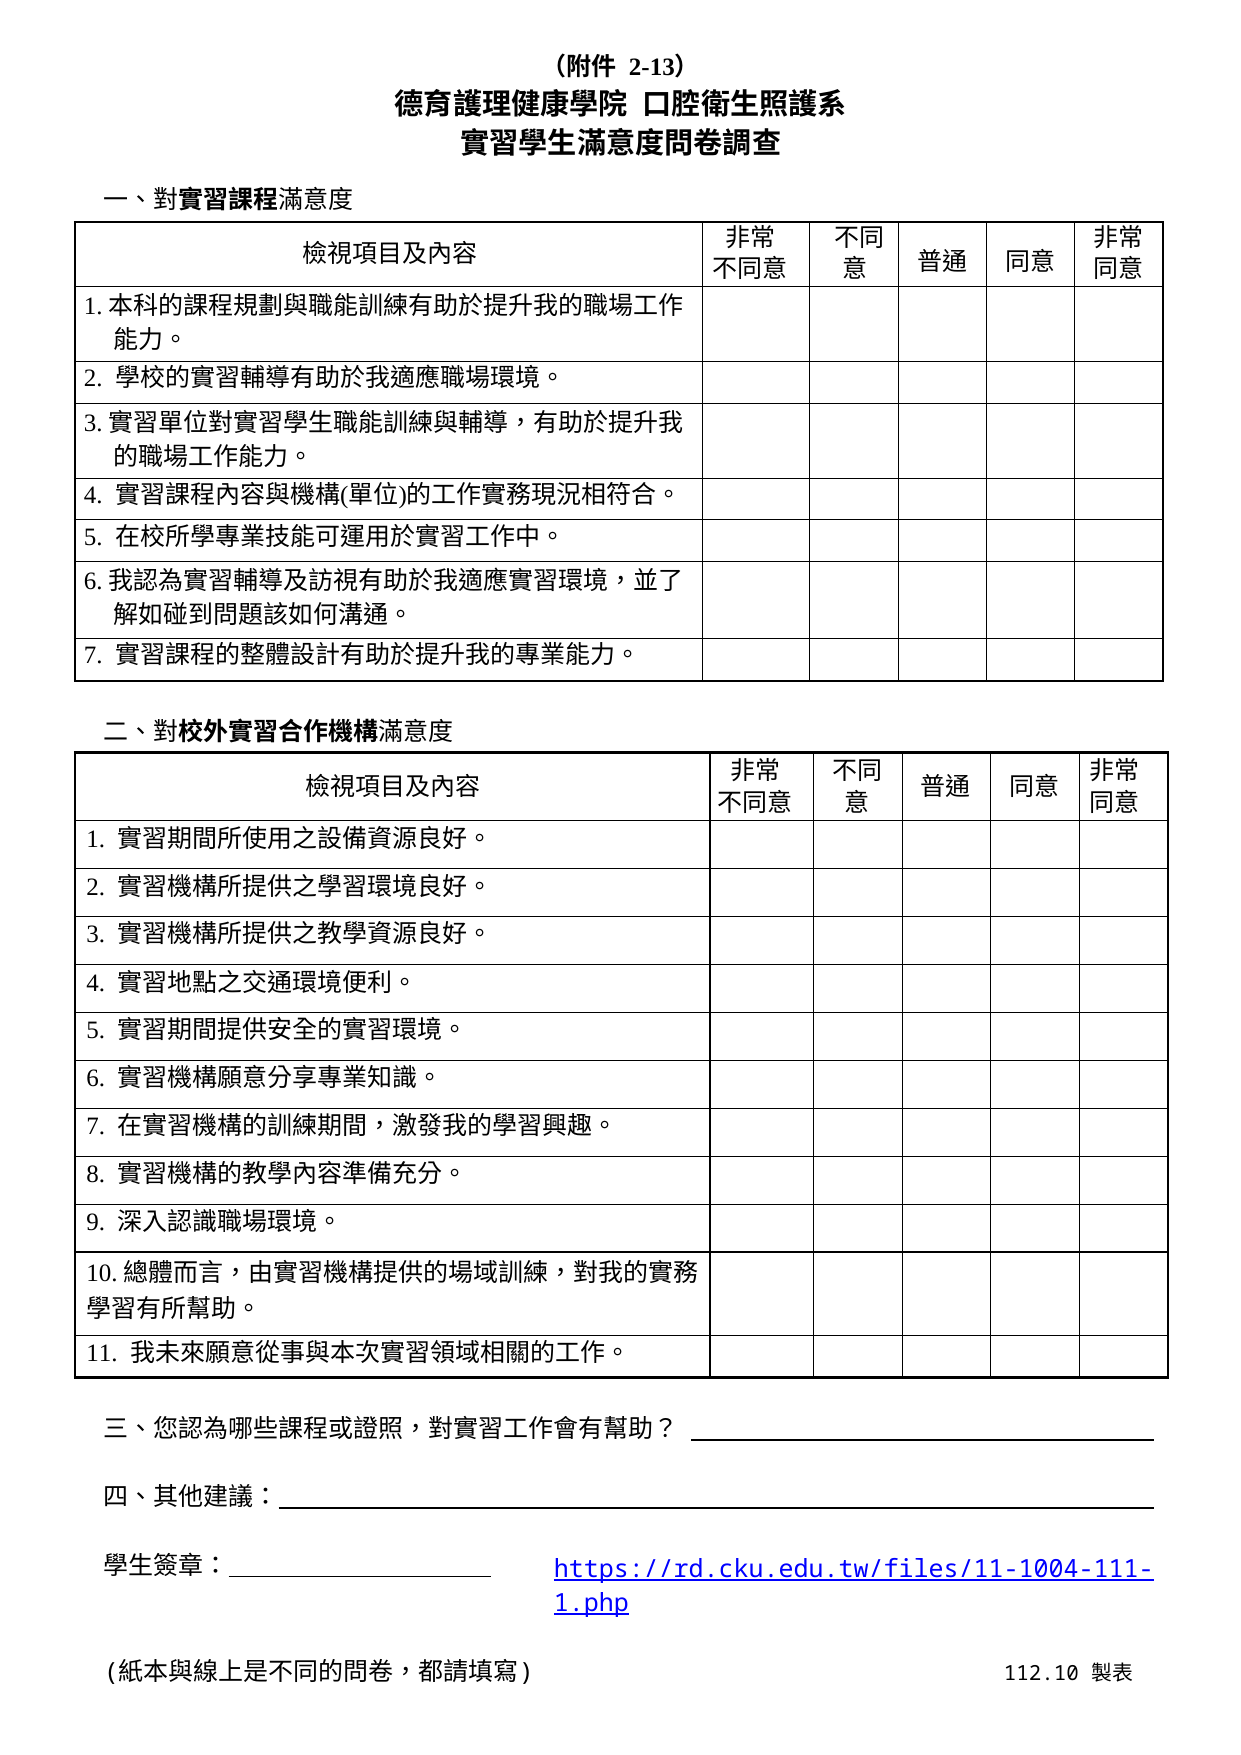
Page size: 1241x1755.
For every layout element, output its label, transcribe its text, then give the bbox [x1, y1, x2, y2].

table_cell 2. 實習機構所提供之學習環境良好。 [76, 869, 709, 916]
text 二、對校外實習合作機構滿意度 [103, 711, 1182, 748]
table_cell [711, 821, 813, 868]
table_cell [991, 869, 1079, 916]
table_cell [991, 1157, 1079, 1203]
table_cell [1075, 479, 1162, 519]
text 一、對實習課程滿意度 [103, 182, 1182, 216]
table_cell 8. 實習機構的教學內容準備充分。 [76, 1157, 709, 1203]
table_cell [991, 1013, 1079, 1060]
table_header 普通 [903, 754, 990, 820]
table_cell 5. 在校所學專業技能可運用於實習工作中。 [76, 520, 702, 561]
table_cell [814, 1109, 902, 1156]
table_cell [711, 1013, 813, 1060]
table_cell [1080, 1061, 1167, 1108]
table_cell [899, 639, 986, 679]
table_cell [711, 1253, 813, 1335]
table_cell [711, 1336, 813, 1376]
table_header 檢視項目及內容 [76, 754, 709, 820]
table_cell [814, 965, 902, 1012]
table_cell [899, 362, 986, 402]
table_cell [711, 1157, 813, 1203]
table_cell [814, 1253, 902, 1335]
table_cell [991, 1109, 1079, 1156]
table_cell [711, 869, 813, 916]
table_cell 10. 總體而言，由實習機構提供的場域訓練，對我的實務學習有所幫助。 [76, 1253, 709, 1335]
table_cell [814, 1013, 902, 1060]
table_cell [703, 362, 809, 402]
table_header 非常同意 [1080, 754, 1167, 820]
text 德育護理健康學院 口腔衛生照護系實習學生滿意度問卷調查 [392, 82, 849, 162]
text 四、其他建議： [103, 1477, 1182, 1513]
table_cell [1080, 1205, 1167, 1251]
table_cell 11. 我未來願意從事與本次實習領域相關的工作。 [76, 1336, 709, 1376]
table_header 非常 不同意 [703, 223, 809, 286]
table_header 普通 [899, 223, 986, 286]
table_header 同意 [987, 223, 1074, 286]
table_cell 5. 實習期間提供安全的實習環境。 [76, 1013, 709, 1060]
table_cell [987, 562, 1074, 638]
table_cell [1075, 287, 1162, 361]
table_cell [1080, 1157, 1167, 1203]
table_cell [1080, 917, 1167, 964]
table_cell [1080, 965, 1167, 1012]
table_cell [711, 1205, 813, 1251]
table_cell 2. 學校的實習輔導有助於我適應職場環境。 [76, 362, 702, 402]
table_cell [1075, 404, 1162, 477]
table_cell [991, 1061, 1079, 1108]
table_cell [703, 639, 809, 679]
table_cell [810, 639, 898, 679]
table_cell [899, 287, 986, 361]
table_cell [903, 917, 990, 964]
table_header 檢視項目及內容 [76, 223, 702, 286]
table_cell [899, 479, 986, 519]
table_cell [903, 965, 990, 1012]
table_cell [1080, 821, 1167, 868]
table_cell [987, 404, 1074, 477]
table_cell [899, 404, 986, 477]
table_cell [903, 1157, 990, 1203]
table_cell [1075, 520, 1162, 561]
table_header 非常 同意 [1075, 223, 1162, 286]
table_cell [987, 287, 1074, 361]
table_cell [810, 362, 898, 402]
table_cell 4. 實習地點之交通環境便利。 [76, 965, 709, 1012]
table_cell [1075, 362, 1162, 402]
table_cell [703, 404, 809, 477]
table_cell [903, 1061, 990, 1108]
table_cell [1080, 1013, 1167, 1060]
text 三、您認為哪些課程或證照，對實習工作會有幫助？ [103, 1408, 1182, 1445]
table_cell [810, 287, 898, 361]
table_cell 1. 實習期間所使用之設備資源良好。 [76, 821, 709, 868]
table_cell [991, 821, 1079, 868]
table_cell [903, 1205, 990, 1251]
table_cell [703, 562, 809, 638]
table_cell [711, 1109, 813, 1156]
table_cell 4. 實習課程內容與機構(單位)的工作實務現況相符合。 [76, 479, 702, 519]
table_header 不同 意 [810, 223, 898, 286]
table_cell 6. 我認為實習輔導及訪視有助於我適應實習環境，並了解如碰到問題該如何溝通。 [76, 562, 702, 638]
table_cell [991, 1336, 1079, 1376]
table_cell 9. 深入認識職場環境。 [76, 1205, 709, 1251]
text （附件 2-13） [391, 49, 849, 82]
text https://rd.cku.edu.tw/files/11-1004-111-1.php [553, 1550, 1182, 1618]
table_cell 7. 實習課程的整體設計有助於提升我的專業能力。 [76, 639, 702, 679]
table_cell [987, 639, 1074, 679]
table_cell [711, 965, 813, 1012]
table_cell [711, 917, 813, 964]
table_cell [814, 917, 902, 964]
table_cell [810, 520, 898, 561]
table_cell [810, 479, 898, 519]
table_cell [703, 520, 809, 561]
table_cell [814, 1205, 902, 1251]
table_cell [814, 869, 902, 916]
table_cell [1080, 1336, 1167, 1376]
table_cell [903, 1336, 990, 1376]
table_cell [1080, 1109, 1167, 1156]
text 學生簽章： [103, 1545, 491, 1582]
table_cell [987, 362, 1074, 402]
table_cell [703, 287, 809, 361]
table_cell 1. 本科的課程規劃與職能訓練有助於提升我的職場工作能力。 [76, 287, 702, 361]
table_cell [903, 821, 990, 868]
table_cell [991, 917, 1079, 964]
table_cell 3. 實習機構所提供之教學資源良好。 [76, 917, 709, 964]
table_cell [991, 965, 1079, 1012]
table_cell [711, 1061, 813, 1108]
table_cell [991, 1253, 1079, 1335]
table_header 不同意 [814, 754, 902, 820]
table_cell [987, 479, 1074, 519]
table_cell [810, 404, 898, 477]
table_cell [1080, 1253, 1167, 1335]
text (紙本與線上是不同的問卷，都請填寫) 112.10 製表 [103, 1652, 1182, 1688]
table_cell [903, 1013, 990, 1060]
table_cell 7. 在實習機構的訓練期間，激發我的學習興趣。 [76, 1109, 709, 1156]
table_cell [814, 821, 902, 868]
table_cell 6. 實習機構願意分享專業知識。 [76, 1061, 709, 1108]
table_cell [903, 869, 990, 916]
table_cell [899, 520, 986, 561]
table_cell [1075, 562, 1162, 638]
table_cell [991, 1205, 1079, 1251]
table_cell [1075, 639, 1162, 679]
table_cell [987, 520, 1074, 561]
table_cell [814, 1061, 902, 1108]
table_header 同意 [991, 754, 1079, 820]
table_header 非常不同意 [711, 754, 813, 820]
table_cell [814, 1157, 902, 1203]
table_cell [899, 562, 986, 638]
table_cell [903, 1109, 990, 1156]
table_cell [703, 479, 809, 519]
table_cell [1080, 869, 1167, 916]
table_cell [810, 562, 898, 638]
table_cell [814, 1336, 902, 1376]
table_cell [903, 1253, 990, 1335]
table_cell 3. 實習單位對實習學生職能訓練與輔導，有助於提升我的職場工作能力。 [76, 404, 702, 477]
